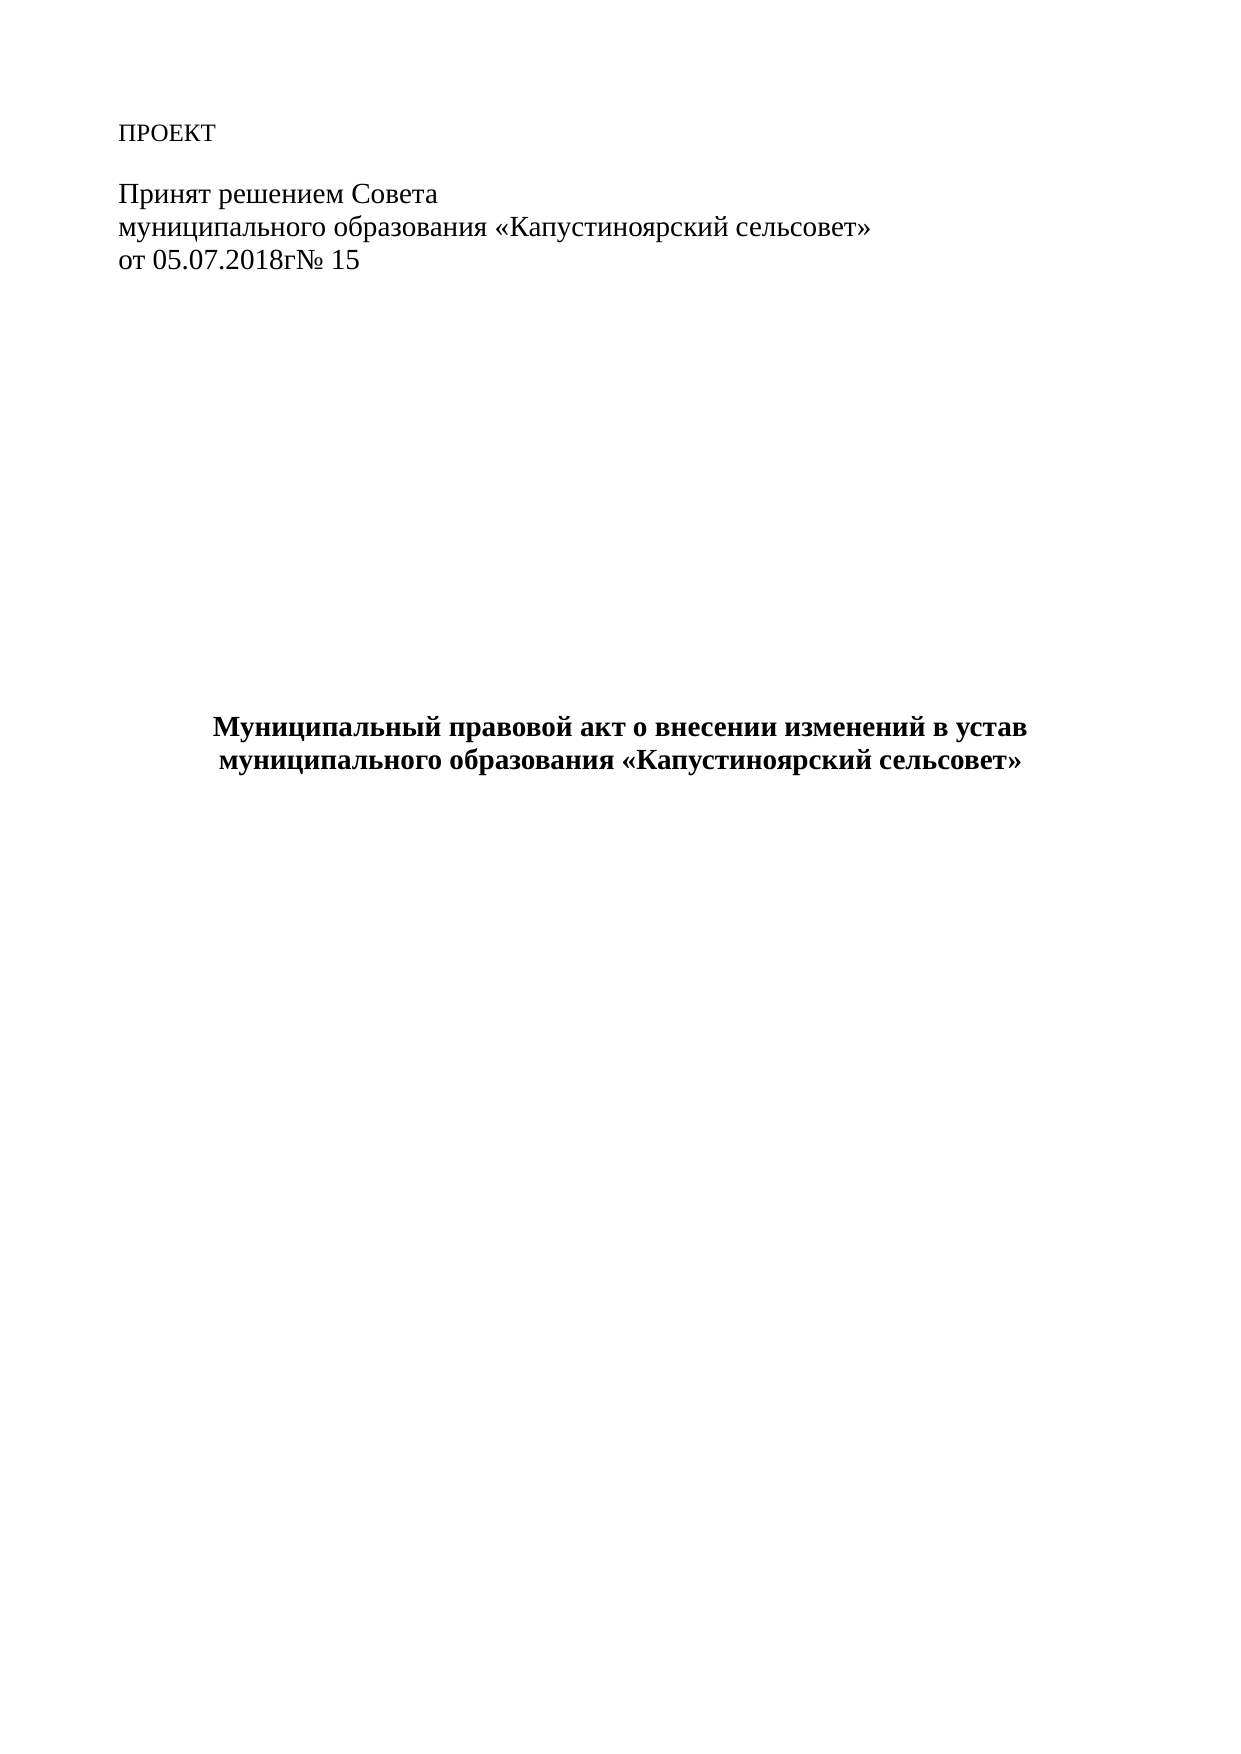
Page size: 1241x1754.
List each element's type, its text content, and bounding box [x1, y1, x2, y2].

text муниципального образования «Капустиноярский сельсовет» [118, 210, 1122, 243]
text Муниципальный правовой акт о внесении изменений в устав муниципального образования «Капустиноярский сельсовет» [118, 710, 1122, 776]
text от 05.07.2018г№ 15 [118, 243, 1122, 276]
text Принят решением Совета [118, 176, 1122, 210]
